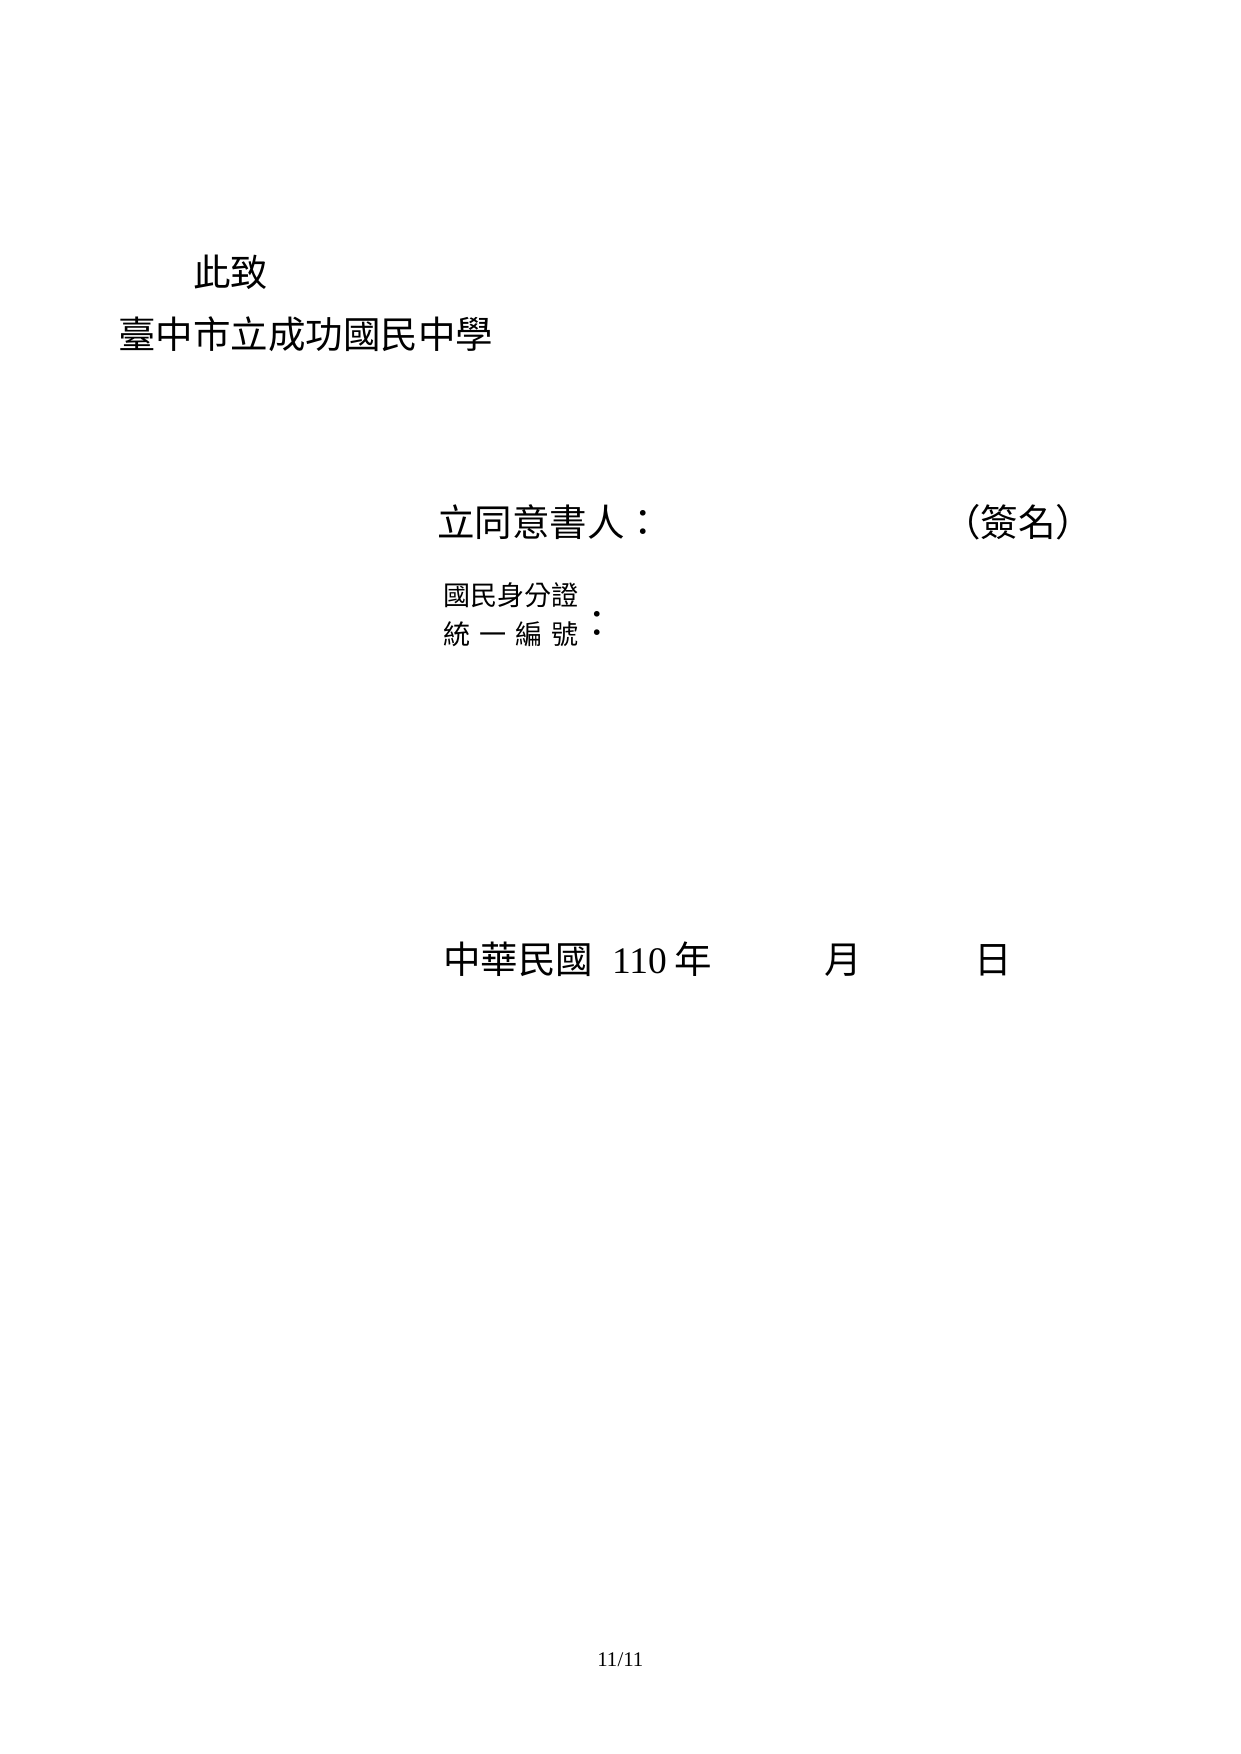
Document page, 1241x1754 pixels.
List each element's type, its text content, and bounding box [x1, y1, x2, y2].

text 此致 [118, 228, 1122, 290]
text 立同意書人： （簽名） [118, 478, 1122, 540]
text 國民身分證統一編號： [118, 540, 1122, 665]
text 臺中市立成功國民中學 [118, 290, 1122, 353]
text 中華民國 110年 月 日 [118, 915, 1122, 978]
